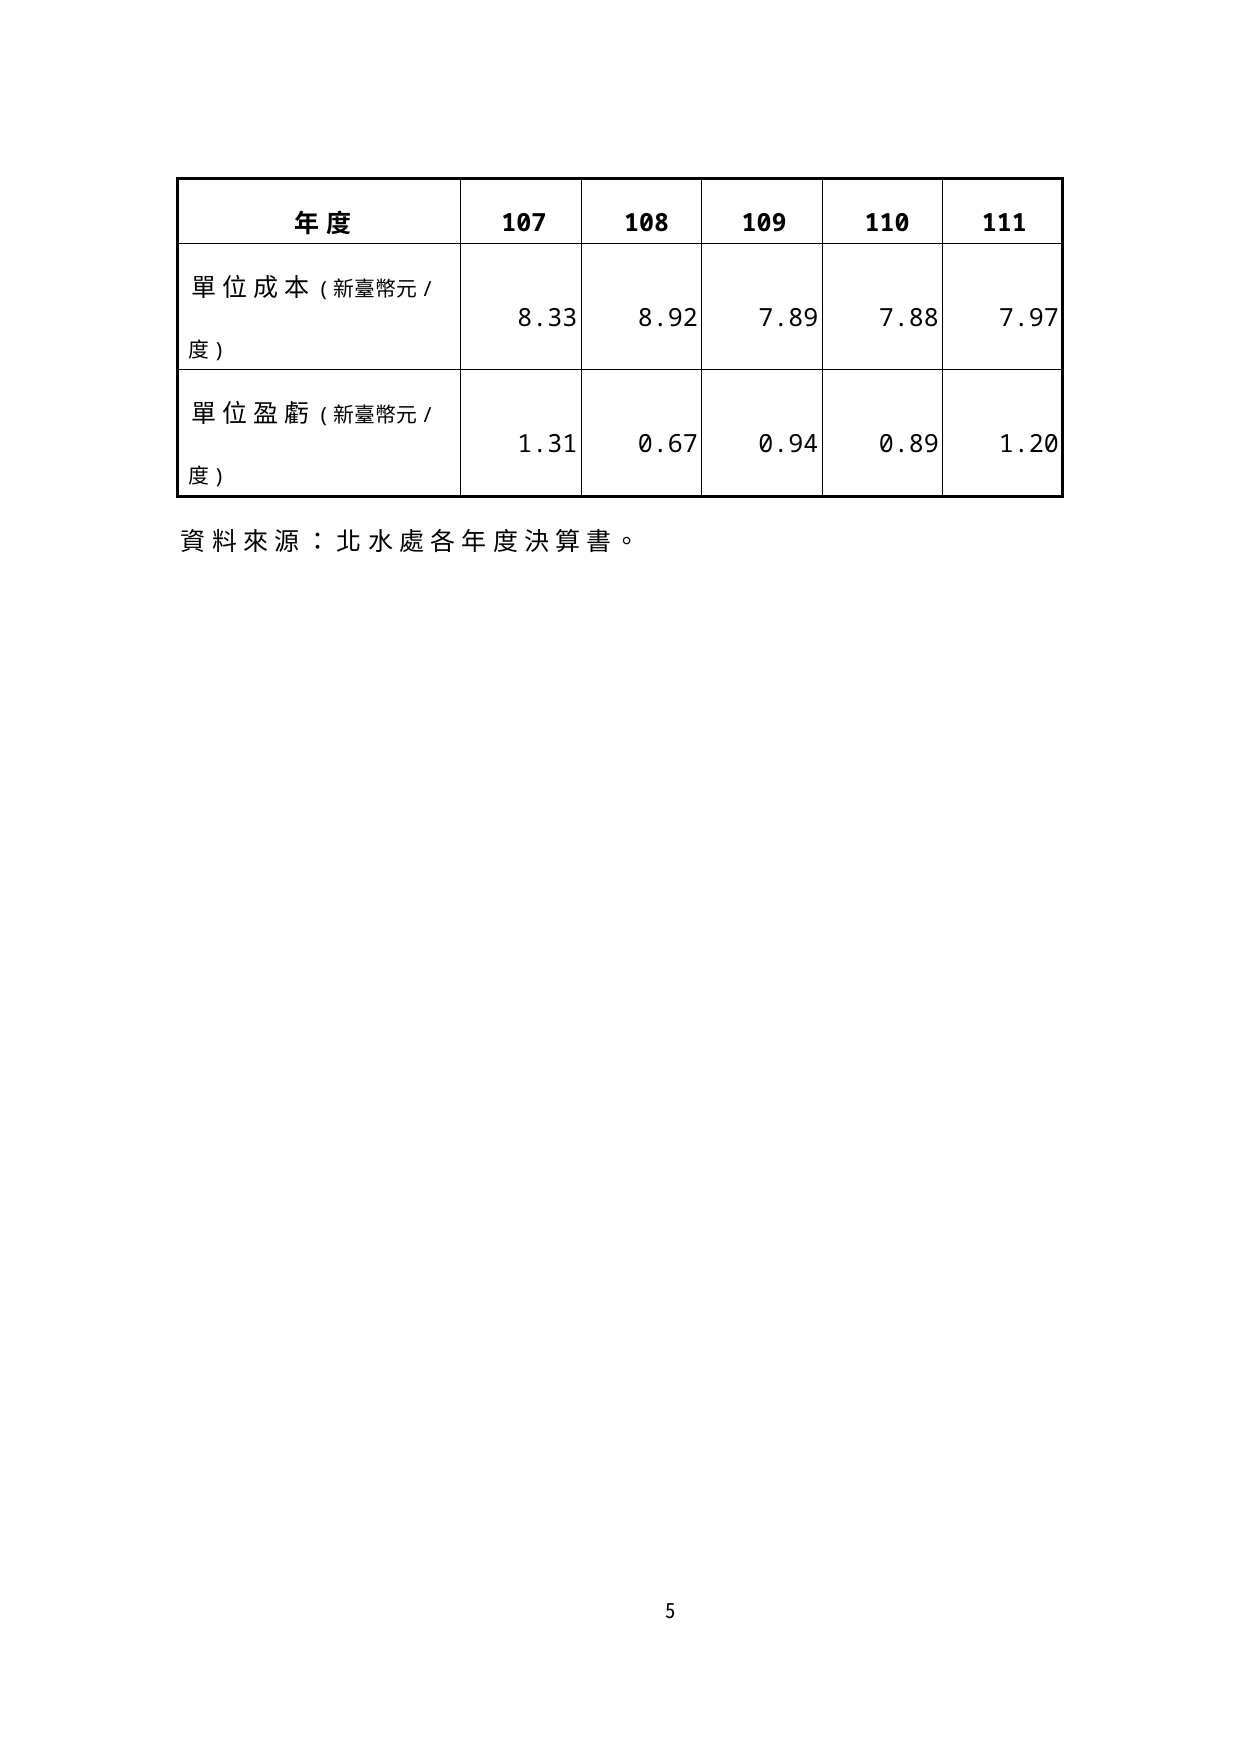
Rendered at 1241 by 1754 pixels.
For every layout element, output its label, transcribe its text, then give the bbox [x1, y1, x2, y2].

table_header 111 [943, 180, 1061, 243]
table_cell 7.89 [702, 244, 822, 369]
table_cell 8.33 [461, 244, 581, 369]
table_cell 1.20 [943, 370, 1061, 495]
table_cell 0.89 [823, 370, 942, 495]
table_cell 7.88 [823, 244, 942, 369]
table_header 年度 [179, 180, 460, 243]
table_header 110 [823, 180, 942, 243]
table_cell 單位成本(新臺幣元/度) [179, 244, 460, 369]
table_cell 0.94 [702, 370, 822, 495]
table_header 108 [582, 180, 701, 243]
table_cell 8.92 [582, 244, 701, 369]
table_cell 單位盈虧(新臺幣元/度) [179, 370, 460, 495]
text 資料來源：北水處各年度決算書。 [177, 498, 1078, 561]
table_cell 0.67 [582, 370, 701, 495]
table_header 109 [702, 180, 822, 243]
table_header 107 [461, 180, 581, 243]
table_cell 7.97 [943, 244, 1061, 369]
table_cell 1.31 [461, 370, 581, 495]
